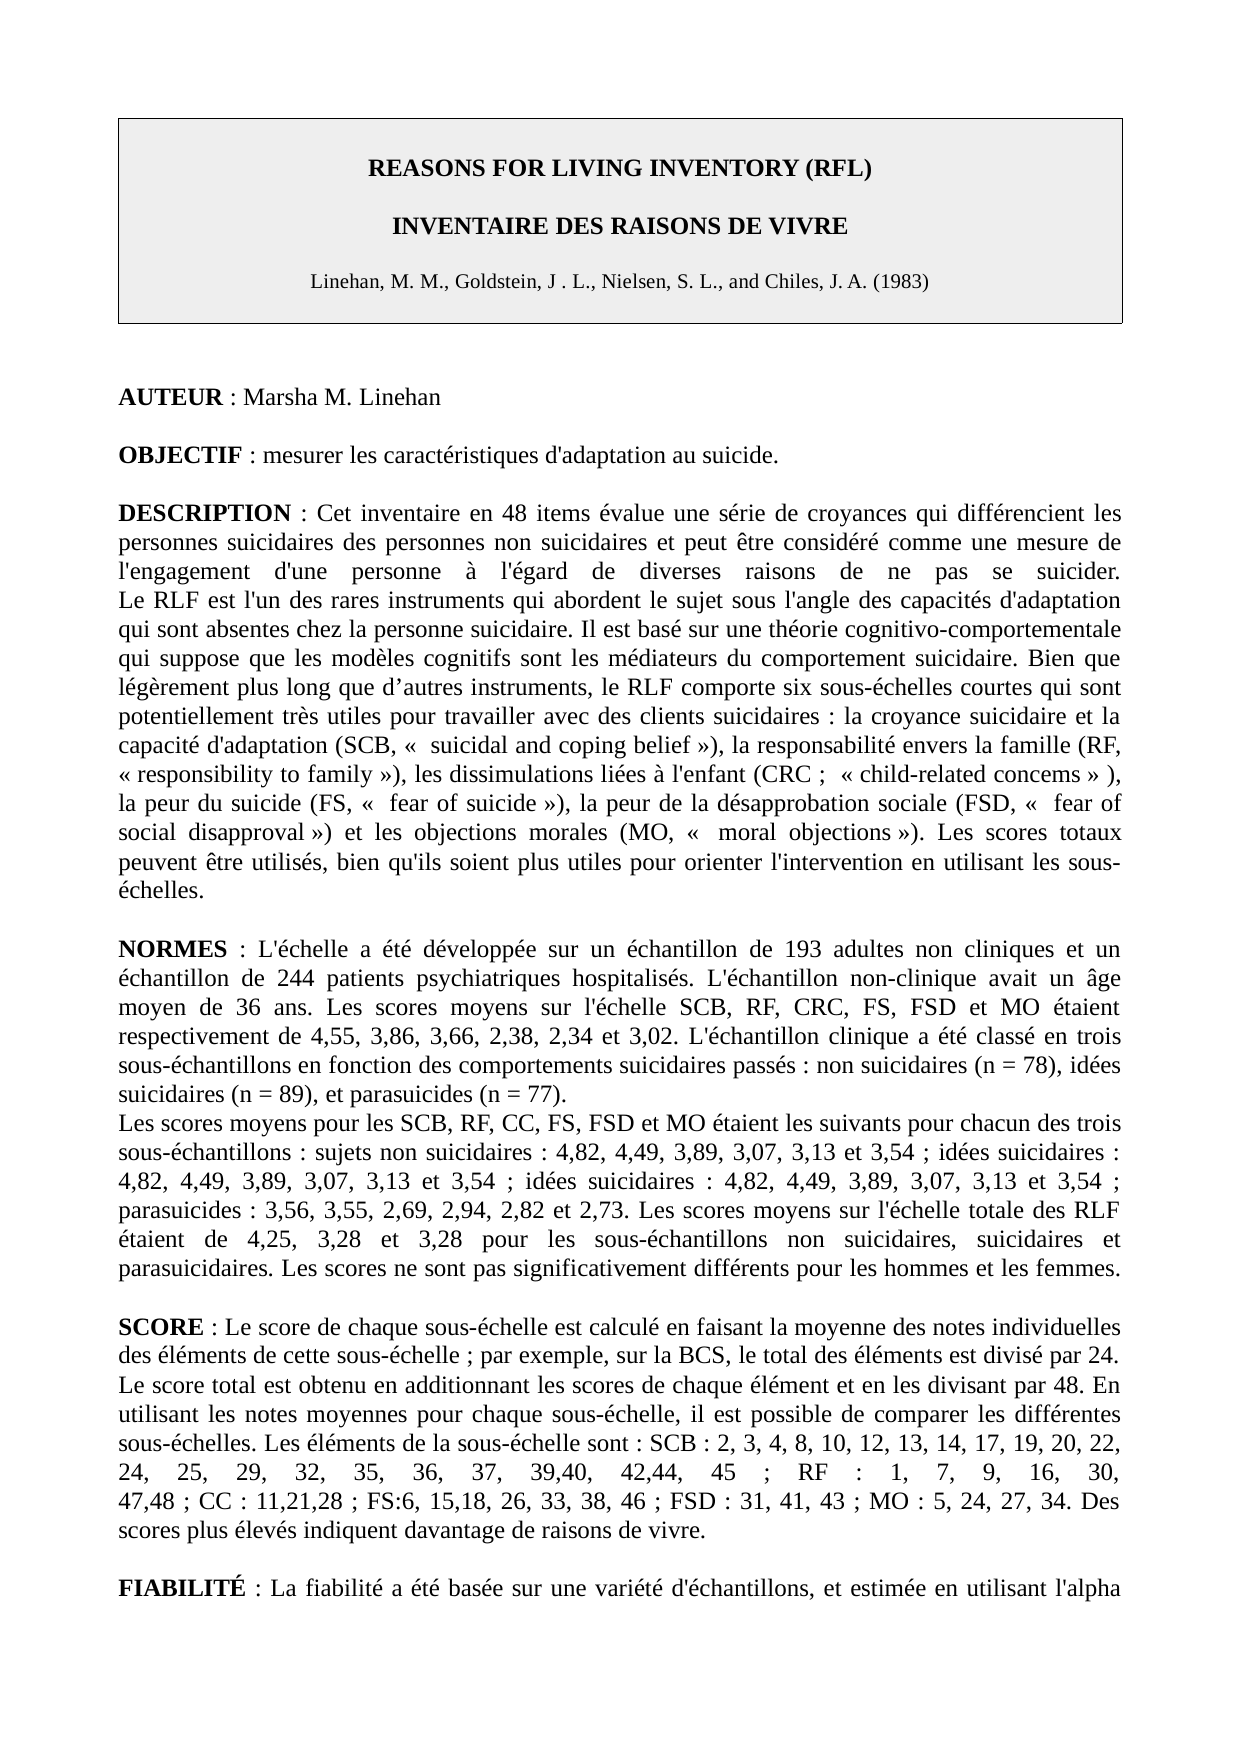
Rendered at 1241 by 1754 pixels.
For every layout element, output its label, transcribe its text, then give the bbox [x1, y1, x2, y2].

text DESCRIPTION : Cet inventaire en 48 items évalue une série de croyances qui différencient les personnes suicidaires des personnes non suicidaires et peut être considéré comme une mesure de l'engagement d'une personne à l'égard de diverses raisons de ne pas se suicider. Le RLF est l'un des rares instruments qui abordent le sujet sous l'angle des capacités d'adaptation qui sont absentes chez la personne suicidaire. Il est basé sur une théorie cognitivo-comportementale qui suppose que les modèles cognitifs sont les médiateurs du comportement suicidaire. Bien que légèrement plus long que d’autres instruments, le RLF comporte six sous-échelles courtes qui sont potentiellement très utiles pour travailler avec des clients suicidaires : la croyance suicidaire et la capacité d'adaptation (SCB, « suicidal and coping belief »), la responsabilité envers la famille (RF, « responsibility to family »), les dissimulations liées à l'enfant (CRC ; « child-related concems » ), la peur du suicide (FS, « fear of suicide »), la peur de la désapprobation sociale (FSD, « fear of social disapproval ») et les objections morales (MO, « moral objections »). Les scores totaux peuvent être utilisés, bien qu'ils soient plus utiles pour orienter l'intervention en utilisant les sous-échelles. [118, 468, 1122, 904]
text Les scores moyens pour les SCB, RF, CC, FS, FSD et MO étaient les suivants pour chacun des trois sous-échantillons : sujets non suicidaires : 4,82, 4,49, 3,89, 3,07, 3,13 et 3,54 ; idées suicidaires : 4,82, 4,49, 3,89, 3,07, 3,13 et 3,54 ; idées suicidaires : 4,82, 4,49, 3,89, 3,07, 3,13 et 3,54 ; parasuicides : 3,56, 3,55, 2,69, 2,94, 2,82 et 2,73. Les scores moyens sur l'échelle totale des RLF étaient de 4,25, 3,28 et 3,28 pour les sous-échantillons non suicidaires, suicidaires et parasuicidaires. Les scores ne sont pas significativement différents pour les hommes et les femmes. [118, 1108, 1122, 1311]
text OBJECTIF : mesurer les caractéristiques d'adaptation au suicide. [118, 410, 1122, 468]
table_header REASONS FOR LIVING INVENTORY (RFL) INVENTAIRE DES RAISONS DE VIVRE Linehan, M. M., Goldstein, J . L., Nielsen, S. L., and Chiles, J. A. (1983) [119, 119, 1122, 323]
text SCORE : Le score de chaque sous-échelle est calculé en faisant la moyenne des notes individuelles des éléments de cette sous-échelle ; par exemple, sur la BCS, le total des éléments est divisé par 24. Le score total est obtenu en additionnant les scores de chaque élément et en les divisant par 48. En utilisant les notes moyennes pour chaque sous-échelle, il est possible de comparer les différentes sous-échelles. Les éléments de la sous-échelle sont : SCB : 2, 3, 4, 8, 10, 12, 13, 14, 17, 19, 20, 22, 24, 25, 29, 32, 35, 36, 37, 39,40, 42,44, 45 ; RF : 1, 7, 9, 16, 30, 47,48 ; CC : 11,21,28 ; FS:6, 15,18, 26, 33, 38, 46 ; FSD : 31, 41, 43 ; MO : 5, 24, 27, 34. Des scores plus élevés indiquent davantage de raisons de vivre. [118, 1311, 1122, 1544]
text FIABILITÉ : La fiabilité a été basée sur une variété d'échantillons, et estimée en utilisant l'alpha [118, 1544, 1122, 1602]
text NORMES : L'échelle a été développée sur un échantillon de 193 adultes non cliniques et un échantillon de 244 patients psychiatriques hospitalisés. L'échantillon non-clinique avait un âge moyen de 36 ans. Les scores moyens sur l'échelle SCB, RF, CRC, FS, FSD et MO étaient respectivement de 4,55, 3,86, 3,66, 2,38, 2,34 et 3,02. L'échantillon clinique a été classé en trois sous-échantillons en fonction des comportements suicidaires passés : non suicidaires (n = 78), idées suicidaires (n = 89), et parasuicides (n = 77). [118, 904, 1122, 1108]
text AUTEUR : Marsha M. Linehan [118, 381, 1122, 410]
